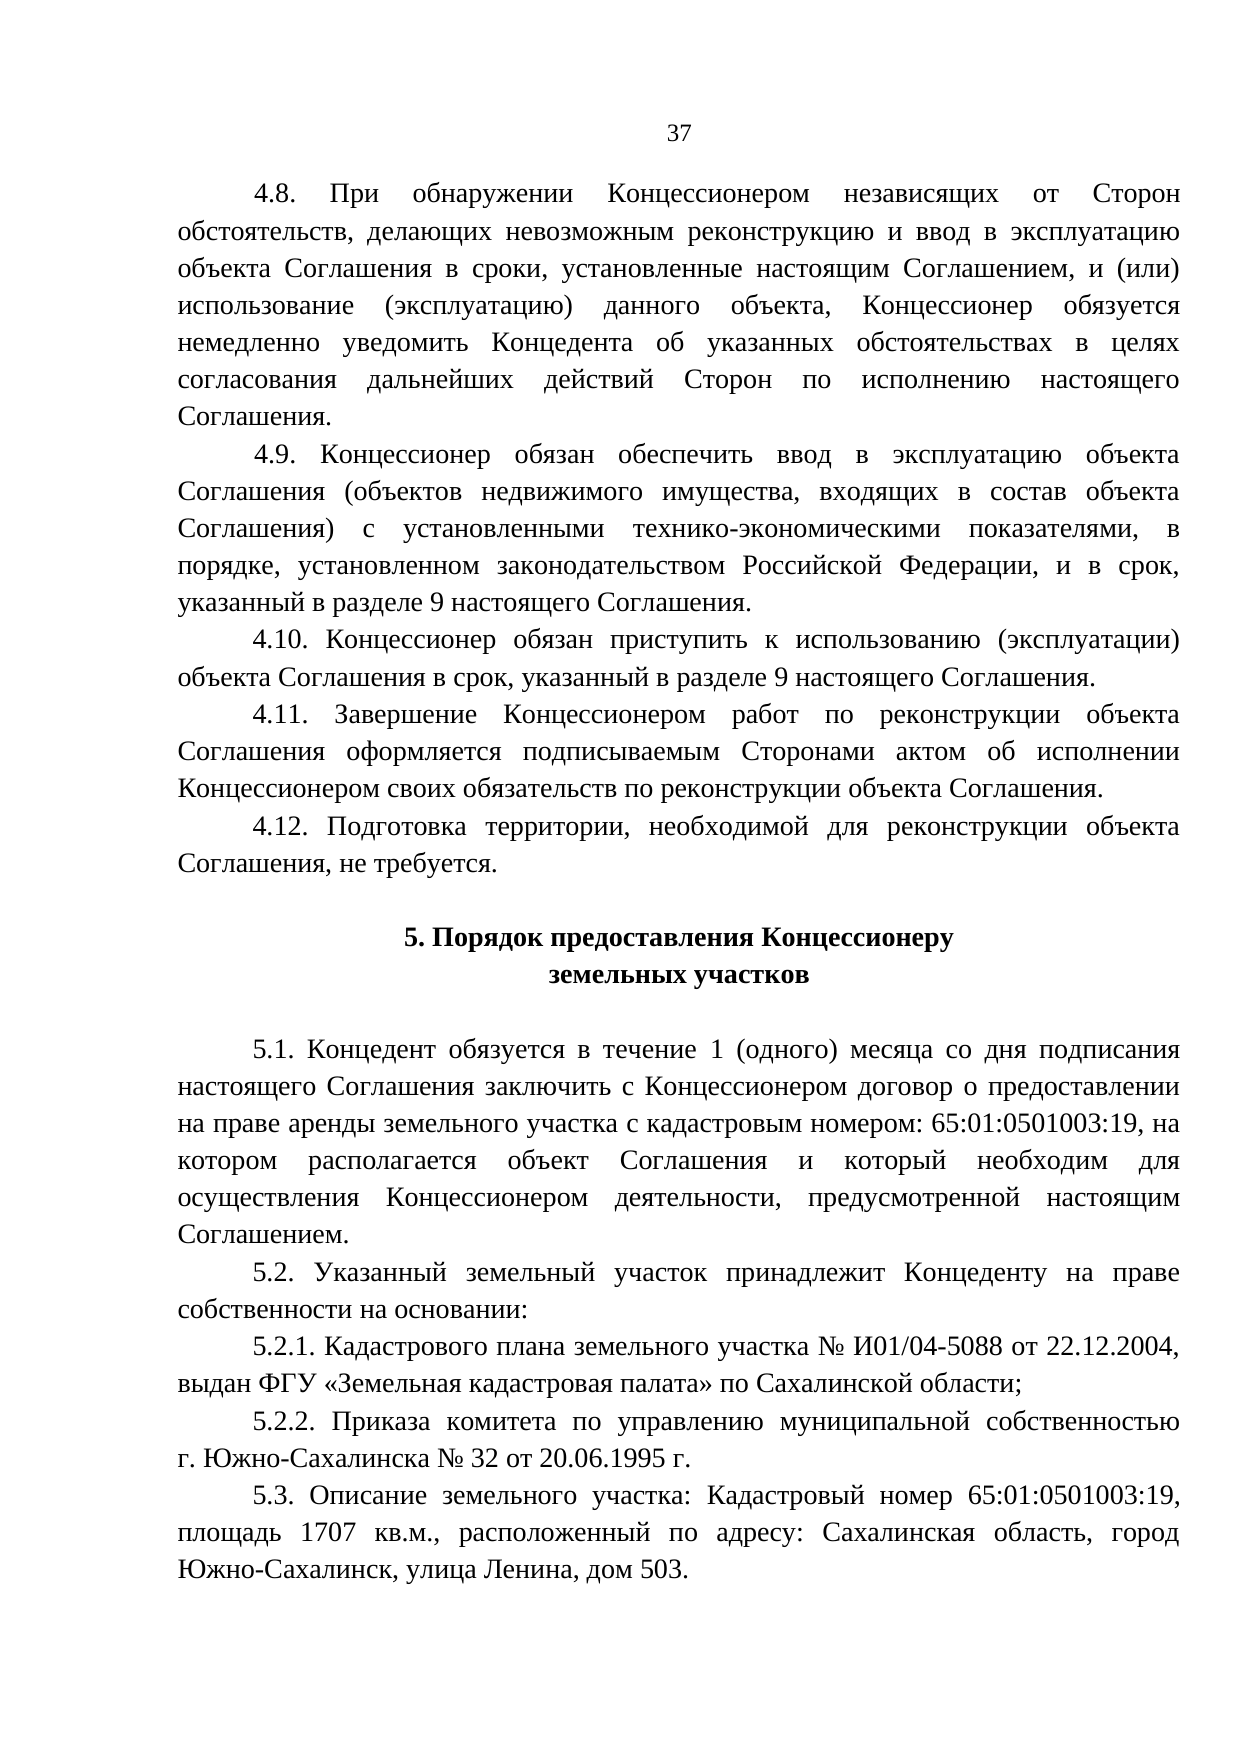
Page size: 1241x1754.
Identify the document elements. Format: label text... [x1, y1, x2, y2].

text 4.11. Завершение Концессионером работ по реконструкции объекта Соглашения оформляется подписываемым Сторонами актом об исполнении Концессионером своих обязательств по реконструкции объекта Соглашения. [177, 697, 1181, 804]
text 5.3. Описание земельного участка: Кадастровый номер 65:01:0501003:19, площадь 1707 кв.м., расположенный по адресу: Сахалинская область, город Южно-Сахалинск, улица Ленина, дом 503. [177, 1478, 1181, 1585]
text 4.10. Концессионер обязан приступить к использованию (эксплуатации) объекта Соглашения в срок, указанный в разделе 9 настоящего Соглашения. [177, 623, 1181, 692]
text 5.2.2. Приказа комитета по управлению муниципальной собственностью г. Южно-Сахалинска № 32 от 20.06.1995 г. [177, 1403, 1181, 1473]
text 4.12. Подготовка территории, необходимой для реконструкции объекта Соглашения, не требуется. [177, 808, 1181, 878]
text 4.8. При обнаружении Концессионером независящих от Сторон обстоятельств, делающих невозможным реконструкцию и ввод в эксплуатацию объекта Соглашения в сроки, установленные настоящим Соглашением, и (или) использование (эксплуатацию) данного объекта, Концессионер обязуется немедленно уведомить Концедента об указанных обстоятельствах в целях согласования дальнейших действий Сторон по исполнению настоящего Соглашения. [177, 176, 1181, 432]
text 5.2. Указанный земельный участок принадлежит Концеденту на праве собственности на основании: [177, 1255, 1181, 1324]
text 5. Порядок предоставления Концессионеру [177, 920, 1181, 952]
text 5.1. Концедент обязуется в течение 1 (одного) месяца со дня подписания настоящего Соглашения заключить с Концессионером договор о предоставлении на праве аренды земельного участка с кадастровым номером: 65:01:0501003:19, на котором располагается объект Соглашения и который необходим для осуществления Концессионером деятельности, предусмотренной настоящим Соглашением. [177, 1032, 1181, 1250]
text 4.9. Концессионер обязан обеспечить ввод в эксплуатацию объекта Соглашения (объектов недвижимого имущества, входящих в состав объекта Соглашения) с установленными технико-экономическими показателями, в порядке, установленном законодательством Российской Федерации, и в срок, указанный в разделе 9 настоящего Соглашения. [177, 437, 1181, 618]
text земельных участков [177, 957, 1181, 990]
text 5.2.1. Кадастрового плана земельного участка № И01/04-5088 от 22.12.2004, выдан ФГУ «Земельная кадастровая палата» по Сахалинской области; [177, 1329, 1181, 1399]
